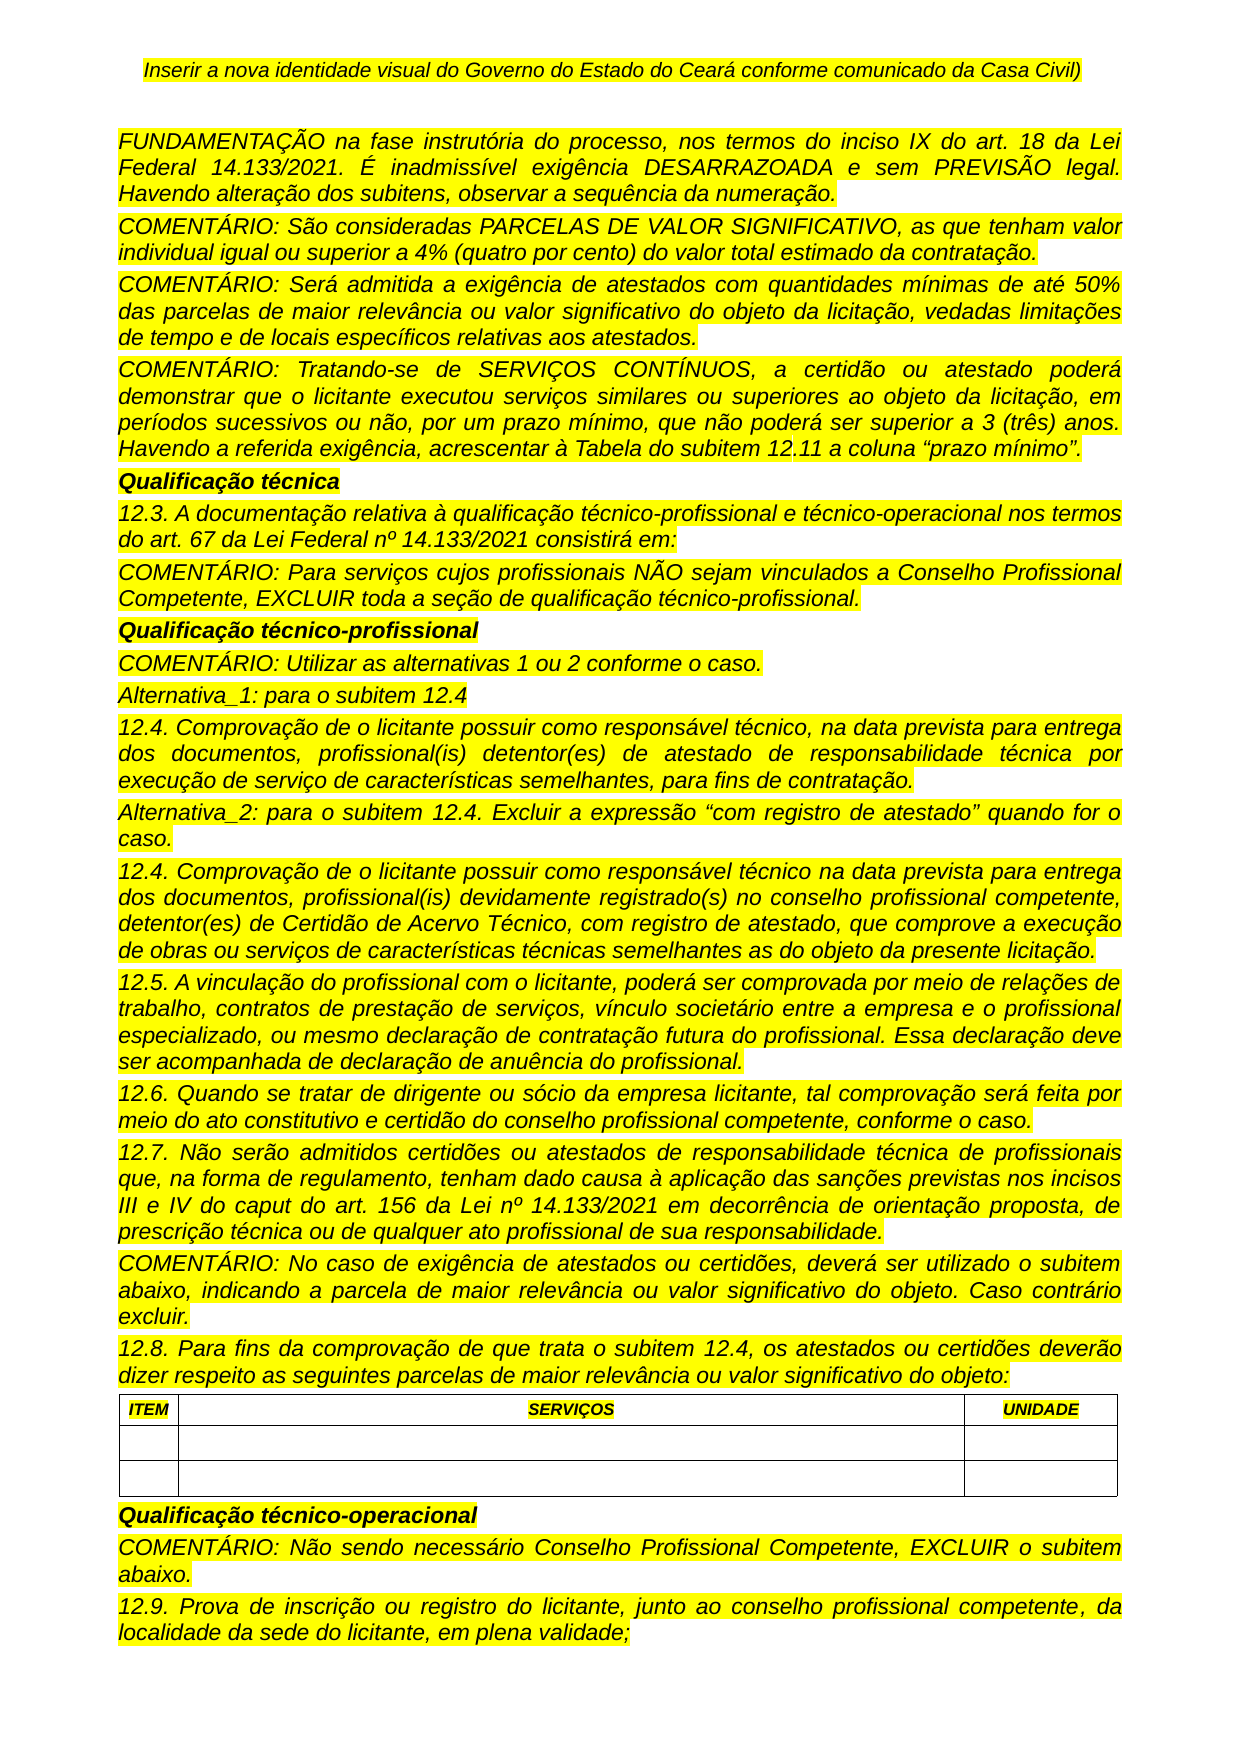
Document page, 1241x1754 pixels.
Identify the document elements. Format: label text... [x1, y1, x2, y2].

text 12.7. Não serão admitidos certidões ou atestados de responsabilidade técnica de profissionais que, na forma de regulamento, tenham dado causa à aplicação das sanções previstas nos incisos III e IV do caput do art. 156 da Lei nº 14.133/2021 em decorrência de orientação proposta, de prescrição técnica ou de qualquer ato profissional de sua responsabilidade. [118, 1139, 1122, 1244]
text Alternativa_2: para o subitem 12.4. Excluir a expressão “com registro de atestado” quando for o caso. [118, 799, 1122, 852]
text FUNDAMENTAÇÃO na fase instrutória do processo, nos termos do inciso IX do art. 18 da Lei Federal 14.133/2021. É inadmissível exigência DESARRAZOADA e sem PREVISÃO legal. Havendo alteração dos subitens, observar a sequência da numeração. [118, 128, 1122, 207]
text 12.4. Comprovação de o licitante possuir como responsável técnico na data prevista para entrega dos documentos, profissional(is) devidamente registrado(s) no conselho profissional competente, detentor(es) de Certidão de Acervo Técnico, com registro de atestado, que comprove a execução de obras ou serviços de características técnicas semelhantes as do objeto da presente licitação. [118, 858, 1122, 963]
table_cell [120, 1426, 178, 1460]
text Qualificação técnico-profissional [118, 617, 1122, 643]
text Qualificação técnica [118, 468, 1122, 494]
text 12.5. A vinculação do profissional com o licitante, poderá ser comprovada por meio de relações de trabalho, contratos de prestação de serviços, vínculo societário entre a empresa e o profissional especializado, ou mesmo declaração de contratação futura do profissional. Essa declaração deve ser acompanhada de declaração de anuência do profissional. [118, 969, 1122, 1074]
text COMENTÁRIO: São consideradas PARCELAS DE VALOR SIGNIFICATIVO, as que tenham valor individual igual ou superior a 4% (quatro por cento) do valor total estimado da contratação. [118, 213, 1122, 265]
table_header ITEM [120, 1395, 178, 1425]
text 12.8. Para fins da comprovação de que trata o subitem 12.4, os atestados ou certidões deverão dizer respeito as seguintes parcelas de maior relevância ou valor significativo do objeto: [118, 1335, 1122, 1388]
table_cell [179, 1461, 964, 1496]
text 12.9. Prova de inscrição ou registro do licitante, junto ao conselho profissional competente, da localidade da sede do licitante, em plena validade; [118, 1593, 1122, 1646]
text COMENTÁRIO: Não sendo necessário Conselho Profissional Competente, EXCLUIR o subitem abaixo. [118, 1534, 1122, 1587]
text COMENTÁRIO: No caso de exigência de atestados ou certidões, deverá ser utilizado o subitem abaixo, indicando a parcela de maior relevância ou valor significativo do objeto. Caso contrário excluir. [118, 1250, 1122, 1329]
text 12.4. Comprovação de o licitante possuir como responsável técnico, na data prevista para entrega dos documentos, profissional(is) detentor(es) de atestado de responsabilidade técnica por execução de serviço de características semelhantes, para fins de contratação. [118, 714, 1122, 793]
text 12.6. Quando se tratar de dirigente ou sócio da empresa licitante, tal comprovação será feita por meio do ato constitutivo e certidão do conselho profissional competente, conforme o caso. [118, 1080, 1122, 1133]
table_cell [120, 1461, 178, 1496]
text COMENTÁRIO: Tratando-se de SERVIÇOS CONTÍNUOS, a certidão ou atestado poderá demonstrar que o licitante executou serviços similares ou superiores ao objeto da licitação, em períodos sucessivos ou não, por um prazo mínimo, que não poderá ser superior a 3 (três) anos. Havendo a referida exigência, acrescentar à Tabela do subitem 12.11 a coluna “prazo mínimo”. [118, 356, 1122, 462]
table_cell [965, 1461, 1117, 1496]
text 12.3. A documentação relativa à qualificação técnico-profissional e técnico-operacional nos termos do art. 67 da Lei Federal nº 14.133/2021 consistirá em: [118, 500, 1122, 553]
text COMENTÁRIO: Para serviços cujos profissionais NÃO sejam vinculados a Conselho Profissional Competente, EXCLUIR toda a seção de qualificação técnico-profissional. [118, 558, 1122, 611]
table_header UNIDADE [965, 1395, 1117, 1425]
text Alternativa_1: para o subitem 12.4 [118, 682, 1122, 708]
table_cell [965, 1426, 1117, 1460]
text COMENTÁRIO: Será admitida a exigência de atestados com quantidades mínimas de até 50% das parcelas de maior relevância ou valor significativo do objeto da licitação, vedadas limitações de tempo e de locais específicos relativas aos atestados. [118, 271, 1122, 350]
text Qualificação técnico-operacional [118, 1502, 1122, 1528]
table_header SERVIÇOS [179, 1395, 964, 1425]
text COMENTÁRIO: Utilizar as alternativas 1 ou 2 conforme o caso. [118, 649, 1122, 676]
table_cell [179, 1426, 964, 1460]
